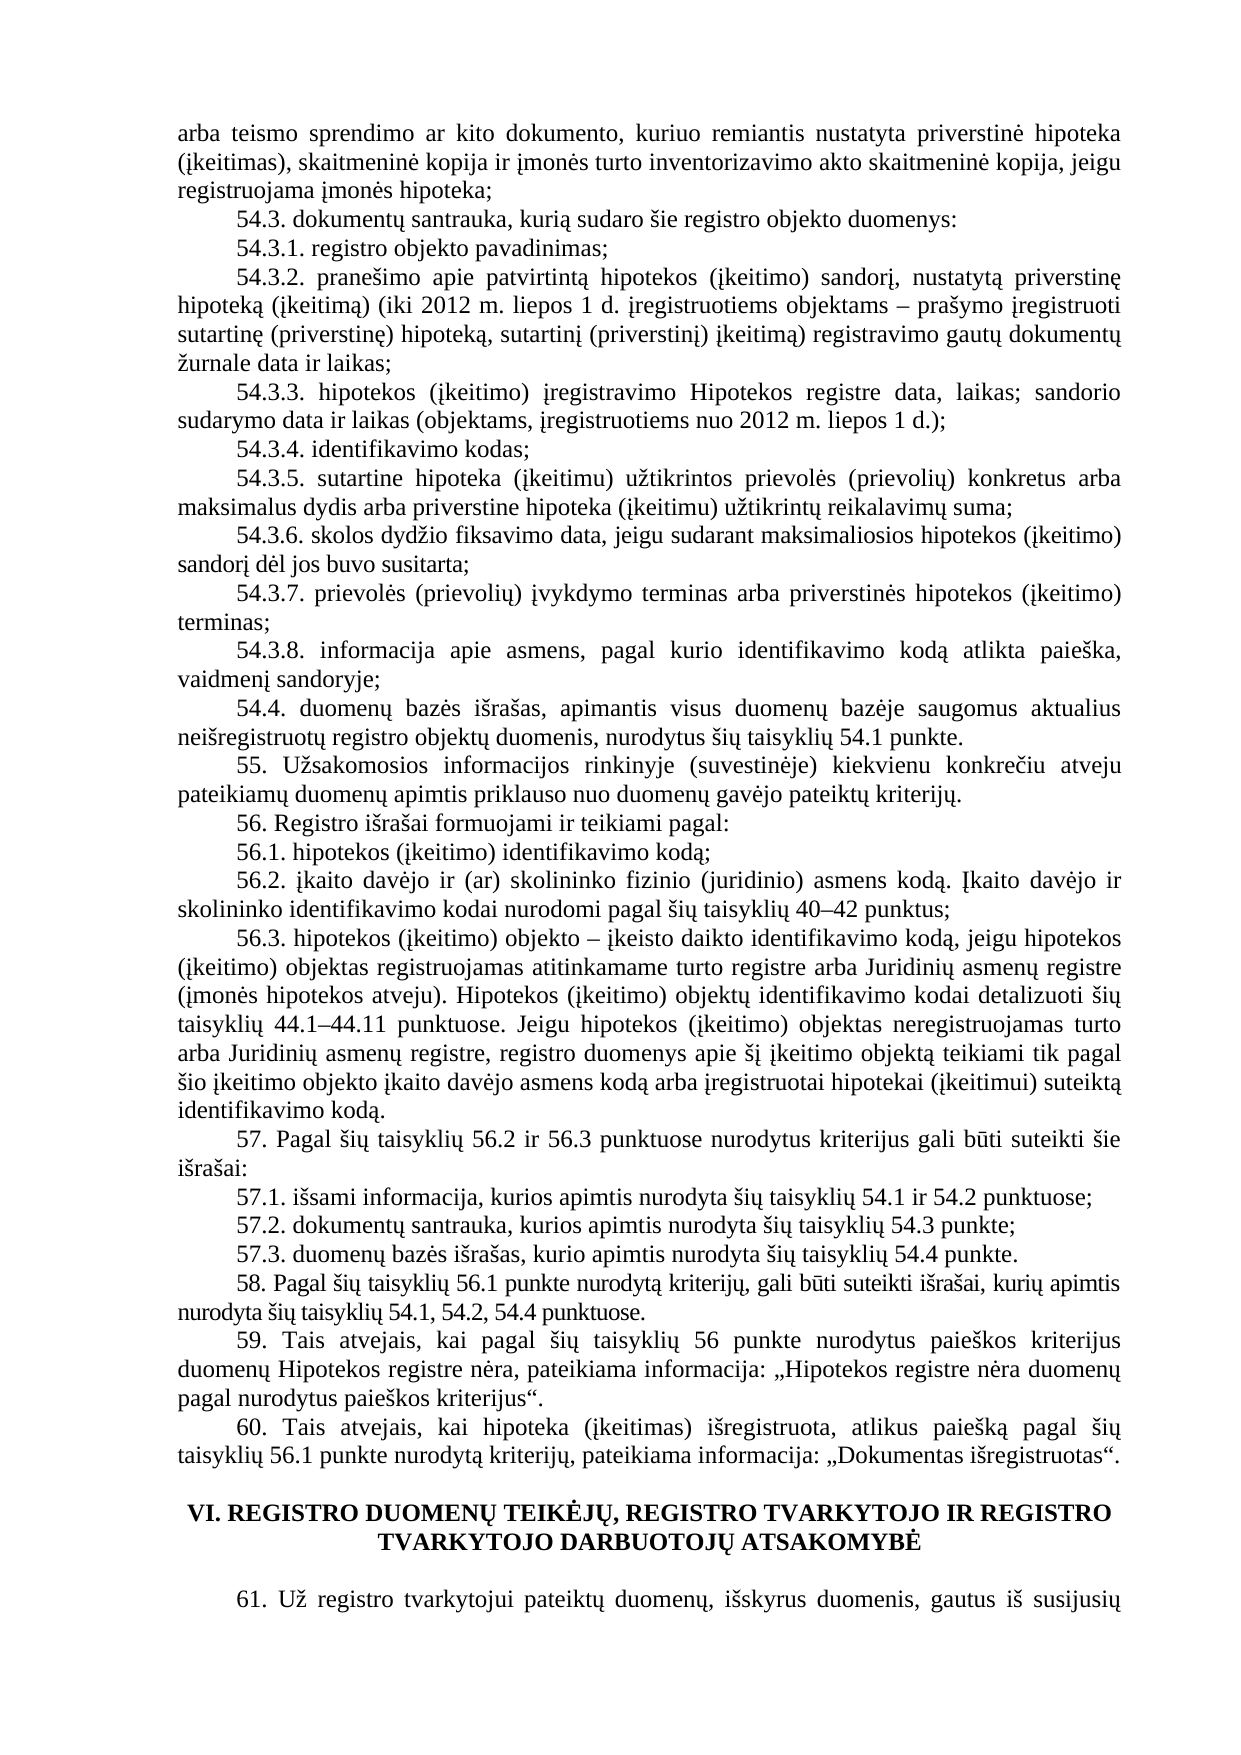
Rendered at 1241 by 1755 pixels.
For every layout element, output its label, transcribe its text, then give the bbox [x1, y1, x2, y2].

text 55. Užsakomosios informacijos rinkinyje (suvestinėje) kiekvienu konkrečiu atveju pateikiamų duomenų apimtis priklauso nuo duomenų gavėjo pateiktų kriterijų. [177, 751, 1122, 808]
text 58. Pagal šių taisyklių 56.1 punkte nurodytą kriterijų, gali būti suteikti išrašai, kurių apimtis nurodyta šių taisyklių 54.1, 54.2, 54.4 punktuose. [177, 1268, 1122, 1326]
text 54.3.4. identifikavimo kodas; [177, 434, 1122, 463]
text 54.3.3. hipotekos (įkeitimo) įregistravimo Hipotekos registre data, laikas; sandorio sudarymo data ir laikas (objektams, įregistruotiems nuo 2012 m. liepos 1 d.); [177, 377, 1122, 434]
text 56.2. įkaito davėjo ir (ar) skolininko fizinio (juridinio) asmens kodą. Įkaito davėjo ir skolininko identifikavimo kodai nurodomi pagal šių taisyklių 40–42 punktus; [177, 866, 1122, 923]
text 54.3.6. skolos dydžio fiksavimo data, jeigu sudarant maksimaliosios hipotekos (įkeitimo) sandorį dėl jos buvo susitarta; [177, 521, 1122, 578]
text 56.3. hipotekos (įkeitimo) objekto – įkeisto daikto identifikavimo kodą, jeigu hipotekos (įkeitimo) objektas registruojamas atitinkamame turto registre arba Juridinių asmenų registre (įmonės hipotekos atveju). Hipotekos (įkeitimo) objektų identifikavimo kodai detalizuoti šių taisyklių 44.1–44.11 punktuose. Jeigu hipotekos (įkeitimo) objektas neregistruojamas turto arba Juridinių asmenų registre, registro duomenys apie šį įkeitimo objektą teikiami tik pagal šio įkeitimo objekto įkaito davėjo asmens kodą arba įregistruotai hipotekai (įkeitimui) suteiktą identifikavimo kodą. [177, 923, 1122, 1124]
text 54.3.5. sutartine hipoteka (įkeitimu) užtikrintos prievolės (prievolių) konkretus arba maksimalus dydis arba priverstine hipoteka (įkeitimu) užtikrintų reikalavimų suma; [177, 463, 1122, 521]
text 54.3.2. pranešimo apie patvirtintą hipotekos (įkeitimo) sandorį, nustatytą priverstinę hipoteką (įkeitimą) (iki 2012 m. liepos 1 d. įregistruotiems objektams – prašymo įregistruoti sutartinę (priverstinę) hipoteką, sutartinį (priverstinį) įkeitimą) registravimo gautų dokumentų žurnale data ir laikas; [177, 262, 1122, 377]
text VI. REGISTRO DUOMENŲ TEIKĖJŲ, REGISTRO TVARKYTOJO IR REGISTRO TVARKYTOJO DARBUOTOJŲ ATSAKOMYBĖ [177, 1498, 1122, 1556]
text 59. Tais atvejais, kai pagal šių taisyklių 56 punkte nurodytus paieškos kriterijus duomenų Hipotekos registre nėra, pateikiama informacija: „Hipotekos registre nėra duomenų pagal nurodytus paieškos kriterijus“. [177, 1326, 1122, 1412]
text 57. Pagal šių taisyklių 56.2 ir 56.3 punktuose nurodytus kriterijus gali būti suteikti šie išrašai: [177, 1124, 1122, 1182]
text 56. Registro išrašai formuojami ir teikiami pagal: [177, 808, 1122, 837]
text 54.3.8. informacija apie asmens, pagal kurio identifikavimo kodą atlikta paieška, vaidmenį sandoryje; [177, 636, 1122, 693]
text 60. Tais atvejais, kai hipoteka (įkeitimas) išregistruota, atlikus paiešką pagal šių taisyklių 56.1 punkte nurodytą kriterijų, pateikiama informacija: „Dokumentas išregistruotas“. [177, 1412, 1122, 1469]
text 54.4. duomenų bazės išrašas, apimantis visus duomenų bazėje saugomus aktualius neišregistruotų registro objektų duomenis, nurodytus šių taisyklių 54.1 punkte. [177, 693, 1122, 751]
text 61. Už registro tvarkytojui pateiktų duomenų, išskyrus duomenis, gautus iš susijusių [177, 1584, 1122, 1613]
text 56.1. hipotekos (įkeitimo) identifikavimo kodą; [177, 837, 1122, 866]
text 57.2. dokumentų santrauka, kurios apimtis nurodyta šių taisyklių 54.3 punkte; [177, 1211, 1122, 1239]
text 54.3.7. prievolės (prievolių) įvykdymo terminas arba priverstinės hipotekos (įkeitimo) terminas; [177, 578, 1122, 636]
text 54.3.1. registro objekto pavadinimas; [177, 233, 1122, 262]
text arba teismo sprendimo ar kito dokumento, kuriuo remiantis nustatyta priverstinė hipoteka (įkeitimas), skaitmeninė kopija ir įmonės turto inventorizavimo akto skaitmeninė kopija, jeigu registruojama įmonės hipoteka; [177, 118, 1122, 204]
text 57.3. duomenų bazės išrašas, kurio apimtis nurodyta šių taisyklių 54.4 punkte. [177, 1239, 1122, 1268]
text 54.3. dokumentų santrauka, kurią sudaro šie registro objekto duomenys: [177, 204, 1122, 233]
text 57.1. išsami informacija, kurios apimtis nurodyta šių taisyklių 54.1 ir 54.2 punktuose; [177, 1182, 1122, 1211]
